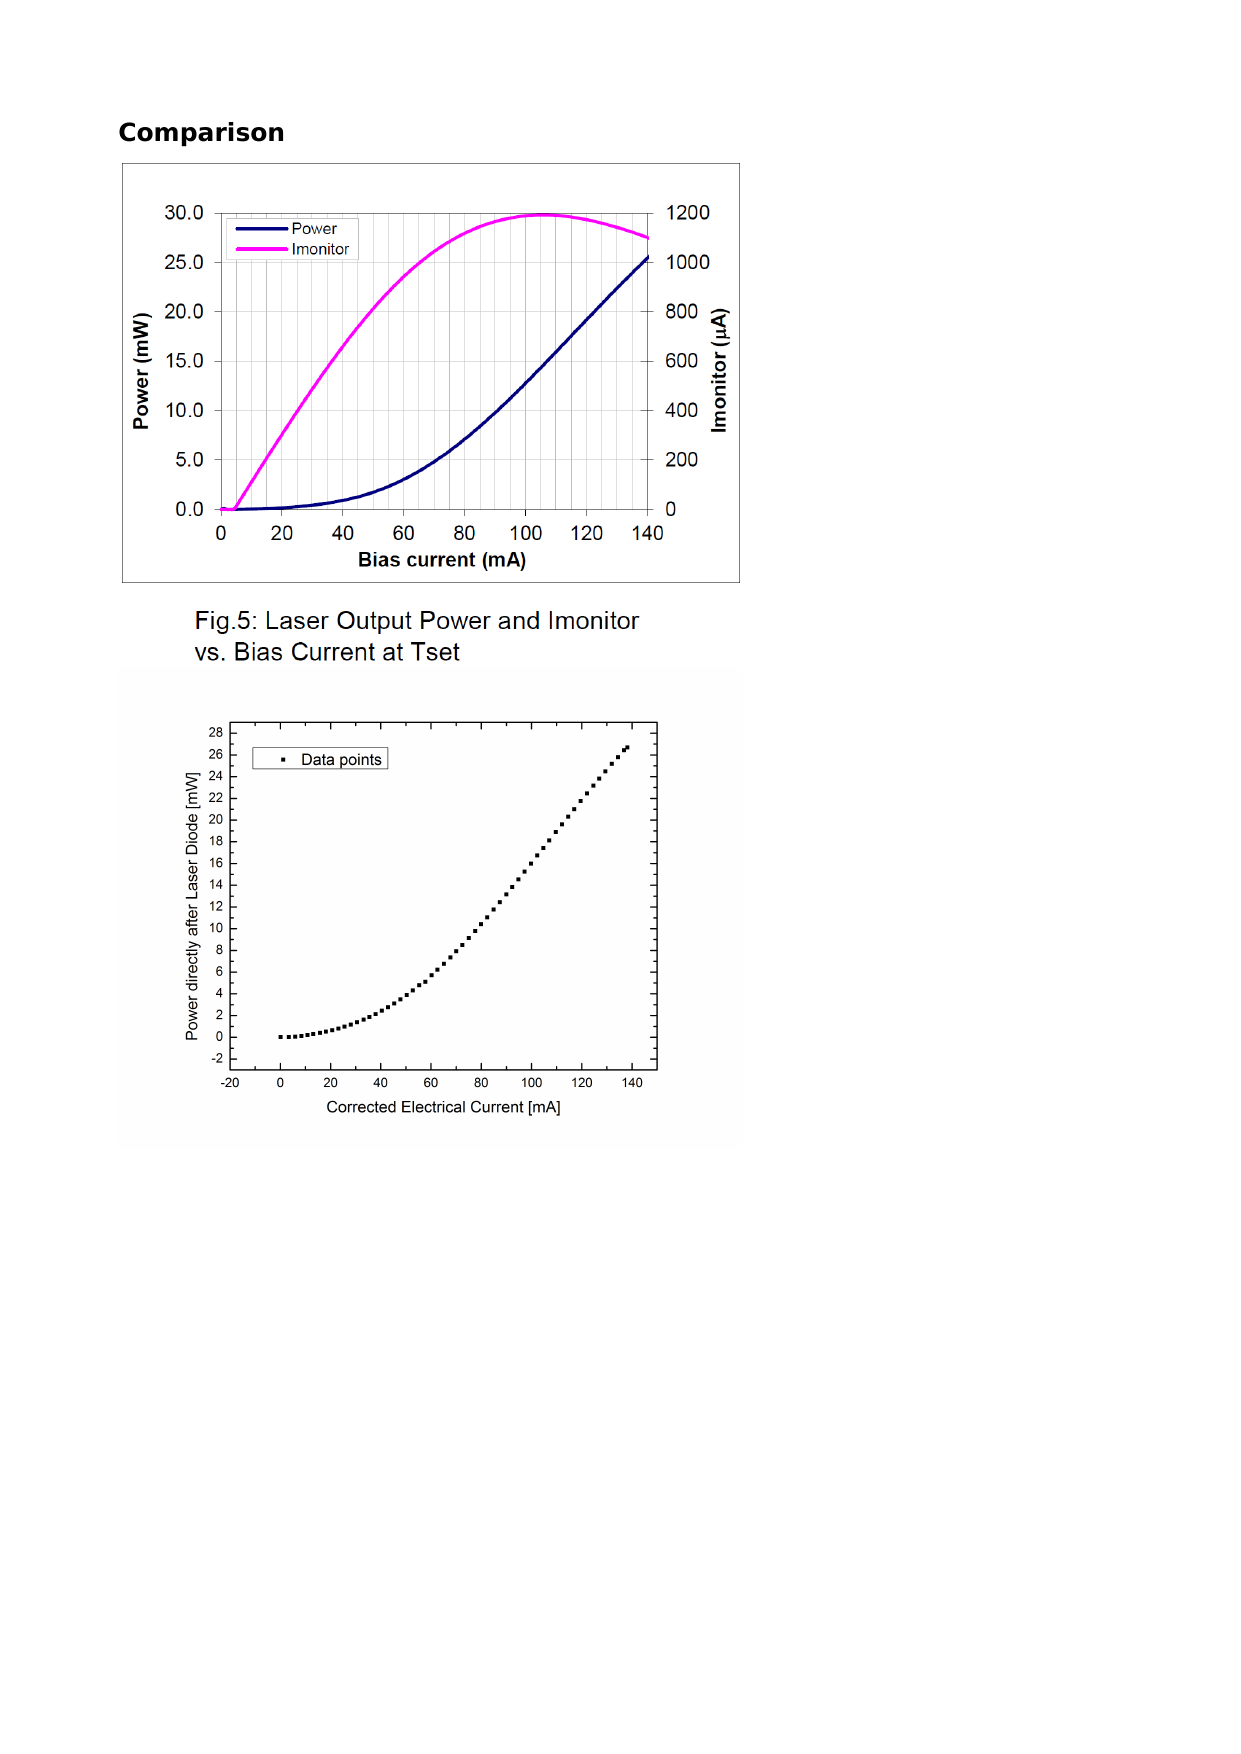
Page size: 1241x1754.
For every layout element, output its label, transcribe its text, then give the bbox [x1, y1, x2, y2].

picture [118, 159, 744, 1150]
subtitle Comparison [118, 118, 1122, 147]
